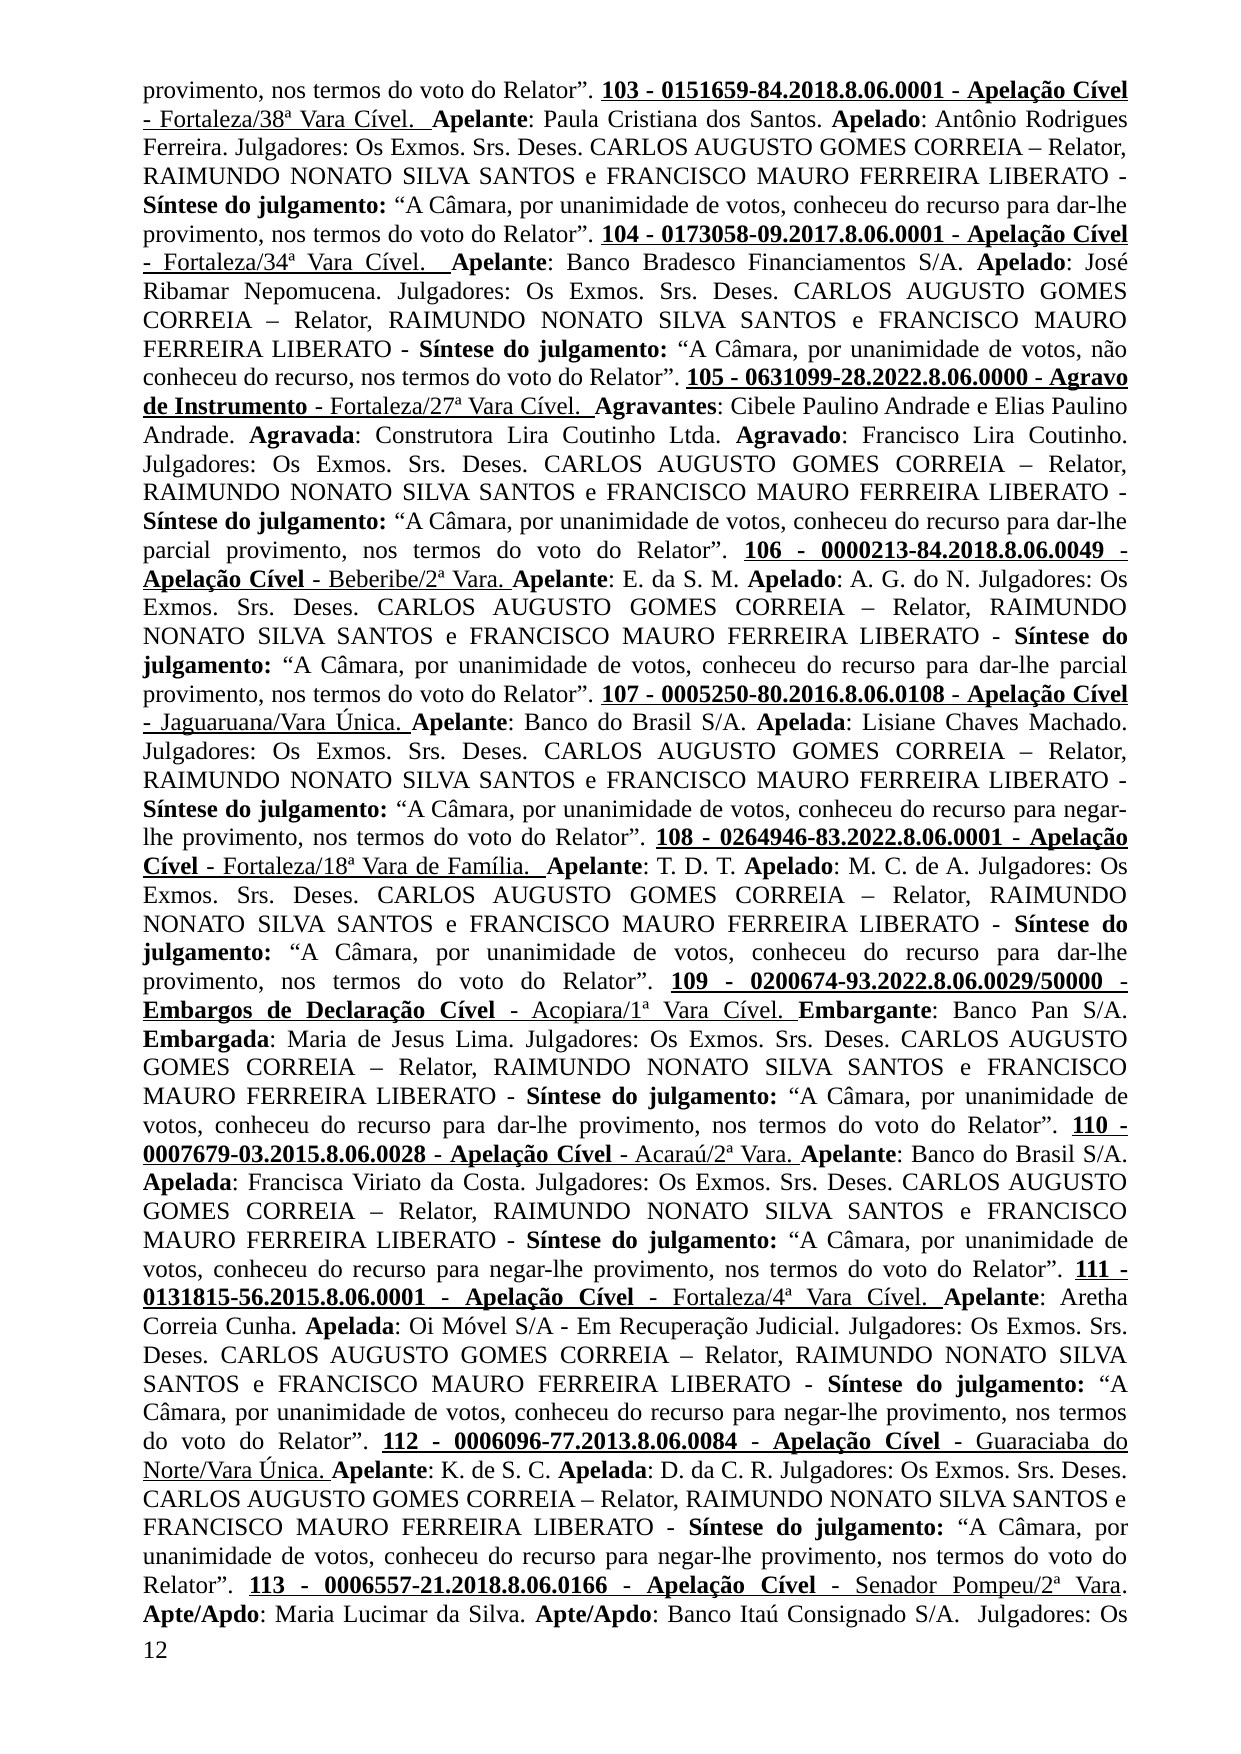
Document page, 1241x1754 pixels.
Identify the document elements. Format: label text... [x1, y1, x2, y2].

text provimento, nos termos do voto do Relator”. 103 - 0151659-84.2018.8.06.0001 - Apelação Cível - Fortaleza/38ª Vara Cível. Apelante: Paula Cristiana dos Santos. Apelado: Antônio Rodrigues Ferreira. Julgadores: Os Exmos. Srs. Deses. CARLOS AUGUSTO GOMES CORREIA – Relator, RAIMUNDO NONATO SILVA SANTOS e FRANCISCO MAURO FERREIRA LIBERATO - Síntese do julgamento: “A Câmara, por unanimidade de votos, conheceu do recurso para dar-lhe provimento, nos termos do voto do Relator”. 104 - 0173058-09.2017.8.06.0001 - Apelação Cível - Fortaleza/34ª Vara Cível. Apelante: Banco Bradesco Financiamentos S/A. Apelado: José Ribamar Nepomucena. Julgadores: Os Exmos. Srs. Deses. CARLOS AUGUSTO GOMES CORREIA – Relator, RAIMUNDO NONATO SILVA SANTOS e FRANCISCO MAURO FERREIRA LIBERATO - Síntese do julgamento: “A Câmara, por unanimidade de votos, não conheceu do recurso, nos termos do voto do Relator”. 105 - 0631099-28.2022.8.06.0000 - Agravo de Instrumento - Fortaleza/27ª Vara Cível. Agravantes: Cibele Paulino Andrade e Elias Paulino Andrade. Agravada: Construtora Lira Coutinho Ltda. Agravado: Francisco Lira Coutinho. Julgadores: Os Exmos. Srs. Deses. CARLOS AUGUSTO GOMES CORREIA – Relator, RAIMUNDO NONATO SILVA SANTOS e FRANCISCO MAURO FERREIRA LIBERATO - Síntese do julgamento: “A Câmara, por unanimidade de votos, conheceu do recurso para dar-lhe parcial provimento, nos termos do voto do Relator”. 106 - 0000213-84.2018.8.06.0049 - Apelação Cível - Beberibe/2ª Vara. Apelante: E. da S. M. Apelado: A. G. do N. Julgadores: Os Exmos. Srs. Deses. CARLOS AUGUSTO GOMES CORREIA – Relator, RAIMUNDO NONATO SILVA SANTOS e FRANCISCO MAURO FERREIRA LIBERATO - Síntese do julgamento: “A Câmara, por unanimidade de votos, conheceu do recurso para dar-lhe parcial provimento, nos termos do voto do Relator”. 107 - 0005250-80.2016.8.06.0108 - Apelação Cível - Jaguaruana/Vara Única. Apelante: Banco do Brasil S/A. Apelada: Lisiane Chaves Machado. Julgadores: Os Exmos. Srs. Deses. CARLOS AUGUSTO GOMES CORREIA – Relator, RAIMUNDO NONATO SILVA SANTOS e FRANCISCO MAURO FERREIRA LIBERATO - Síntese do julgamento: “A Câmara, por unanimidade de votos, conheceu do recurso para negar-lhe provimento, nos termos do voto do Relator”. 108 - 0264946-83.2022.8.06.0001 - Apelação Cível - Fortaleza/18ª Vara de Família. Apelante: T. D. T. Apelado: M. C. de A. Julgadores: Os Exmos. Srs. Deses. CARLOS AUGUSTO GOMES CORREIA – Relator, RAIMUNDO NONATO SILVA SANTOS e FRANCISCO MAURO FERREIRA LIBERATO - Síntese do julgamento: “A Câmara, por unanimidade de votos, conheceu do recurso para dar-lhe provimento, nos termos do voto do Relator”. 109 - 0200674-93.2022.8.06.0029/50000 - Embargos de Declaração Cível - Acopiara/1ª Vara Cível. Embargante: Banco Pan S/A. Embargada: Maria de Jesus Lima. Julgadores: Os Exmos. Srs. Deses. CARLOS AUGUSTO GOMES CORREIA – Relator, RAIMUNDO NONATO SILVA SANTOS e FRANCISCO MAURO FERREIRA LIBERATO - Síntese do julgamento: “A Câmara, por unanimidade de votos, conheceu do recurso para dar-lhe provimento, nos termos do voto do Relator”. 110 - 0007679-03.2015.8.06.0028 - Apelação Cível - Acaraú/2ª Vara. Apelante: Banco do Brasil S/A. Apelada: Francisca Viriato da Costa. Julgadores: Os Exmos. Srs. Deses. CARLOS AUGUSTO GOMES CORREIA – Relator, RAIMUNDO NONATO SILVA SANTOS e FRANCISCO MAURO FERREIRA LIBERATO - Síntese do julgamento: “A Câmara, por unanimidade de votos, conheceu do recurso para negar-lhe provimento, nos termos do voto do Relator”. 111 - 0131815-56.2015.8.06.0001 - Apelação Cível - Fortaleza/4ª Vara Cível. Apelante: Aretha Correia Cunha. Apelada: Oi Móvel S/A - Em Recuperação Judicial. Julgadores: Os Exmos. Srs. Deses. CARLOS AUGUSTO GOMES CORREIA – Relator, RAIMUNDO NONATO SILVA SANTOS e FRANCISCO MAURO FERREIRA LIBERATO - Síntese do julgamento: “A Câmara, por unanimidade de votos, conheceu do recurso para negar-lhe provimento, nos termos do voto do Relator”. 112 - 0006096-77.2013.8.06.0084 - Apelação Cível - Guaraciaba do Norte/Vara Única. Apelante: K. de S. C. Apelada: D. da C. R. Julgadores: Os Exmos. Srs. Deses. CARLOS AUGUSTO GOMES CORREIA – Relator, RAIMUNDO NONATO SILVA SANTOS e FRANCISCO MAURO FERREIRA LIBERATO - Síntese do julgamento: “A Câmara, por unanimidade de votos, conheceu do recurso para negar-lhe provimento, nos termos do voto do Relator”. 113 - 0006557-21.2018.8.06.0166 - Apelação Cível - Senador Pompeu/2ª Vara. Apte/Apdo: Maria Lucimar da Silva. Apte/Apdo: Banco Itaú Consignado S/A. Julgadores: Os [143, 75, 1128, 1627]
